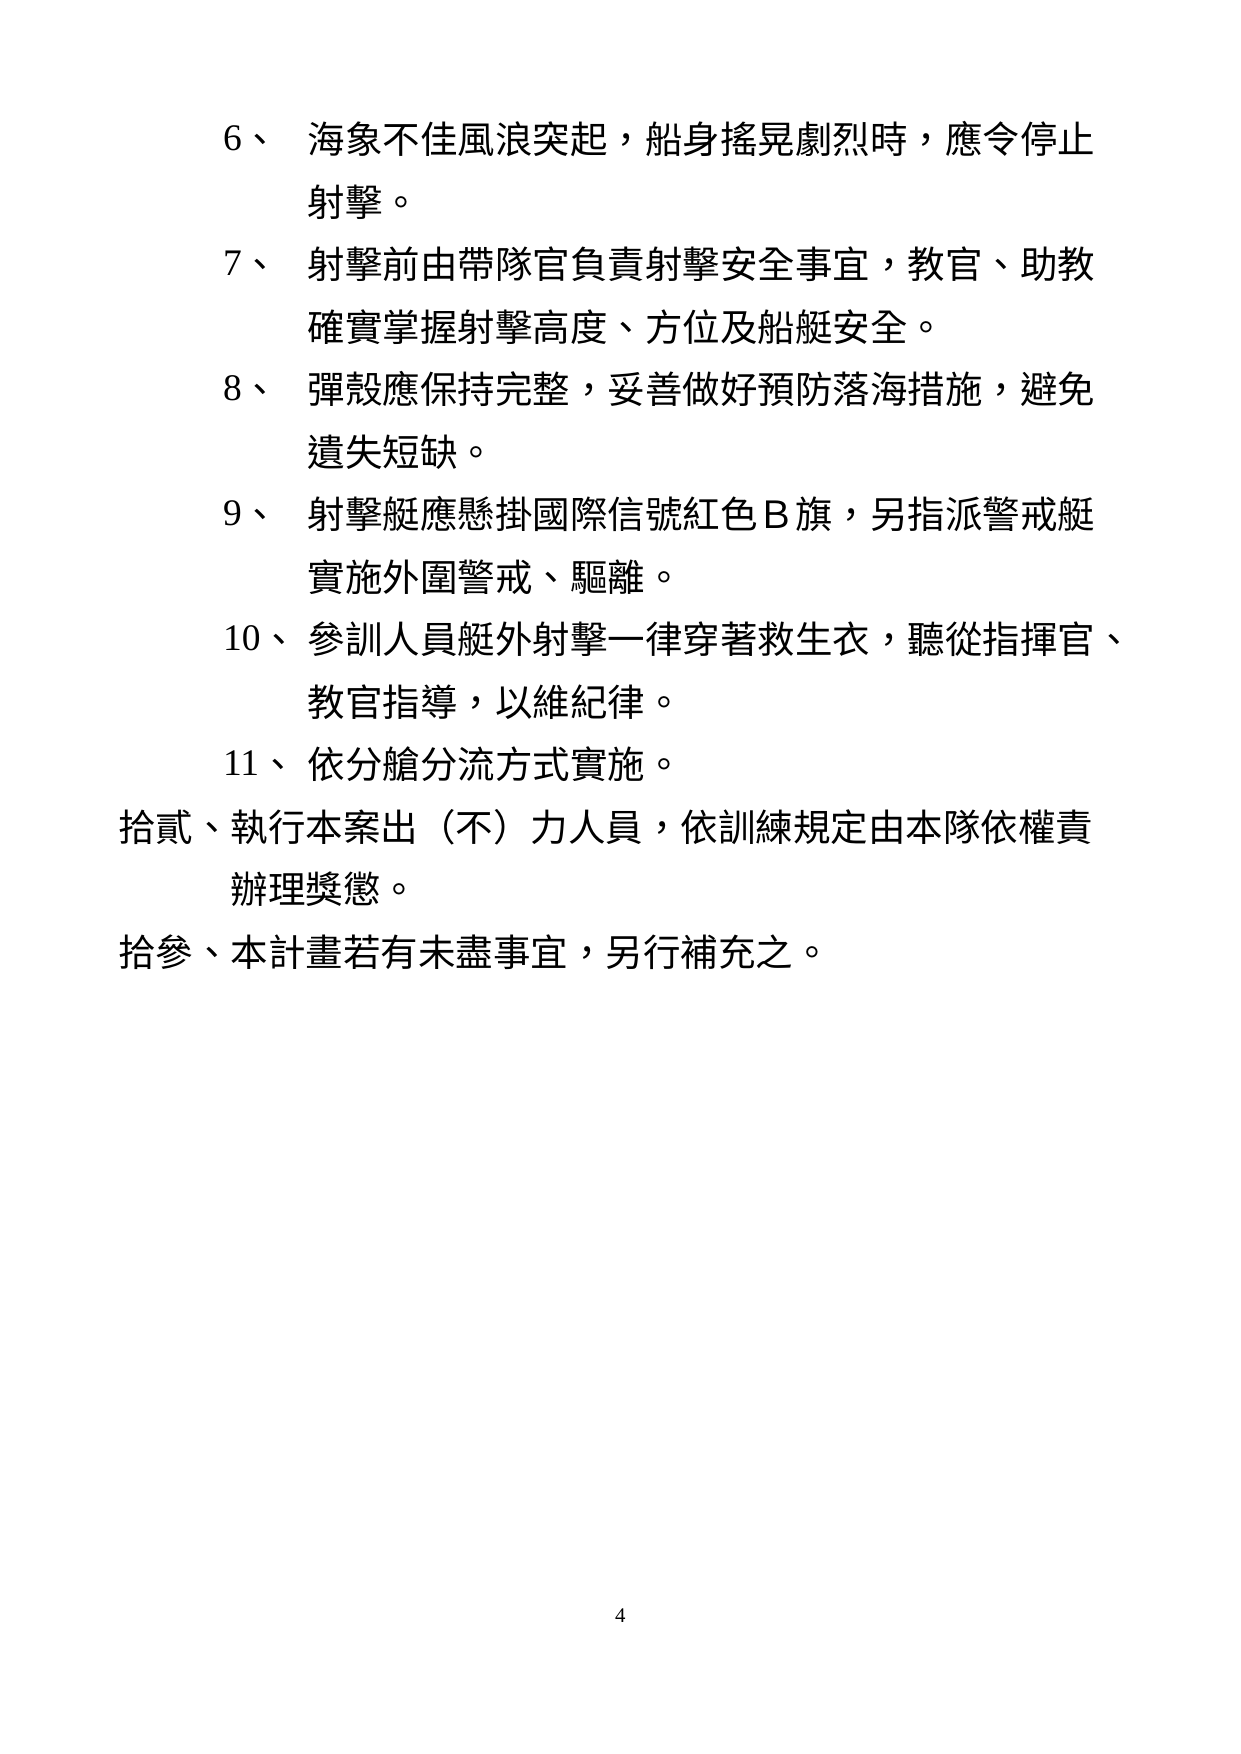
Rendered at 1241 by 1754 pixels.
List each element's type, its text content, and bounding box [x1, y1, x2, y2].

list 海象不佳風浪突起，船身搖晃劇烈時，應令停止射擊。 [223, 96, 1122, 221]
list 彈殼應保持完整，妥善做好預防落海措施，避免遺失短缺。 [223, 346, 1122, 471]
list 參訓人員艇外射擊一律穿著救生衣，聽從指揮官、教官指導，以維紀律。 [223, 596, 1122, 721]
text 拾貳、執行本案出（不）力人員，依訓練規定由本隊依權責辦理獎懲。 [118, 783, 1122, 908]
list 射擊前由帶隊官負責射擊安全事宜，教官、助教確實掌握射擊高度、方位及船艇安全。 [223, 221, 1122, 346]
list 射擊艇應懸掛國際信號紅色Ｂ旗，另指派警戒艇實施外圍警戒、驅離。 [223, 471, 1122, 596]
text 拾參、本計畫若有未盡事宜，另行補充之。 [118, 908, 1122, 971]
list 依分艙分流方式實施。 [223, 721, 1122, 783]
